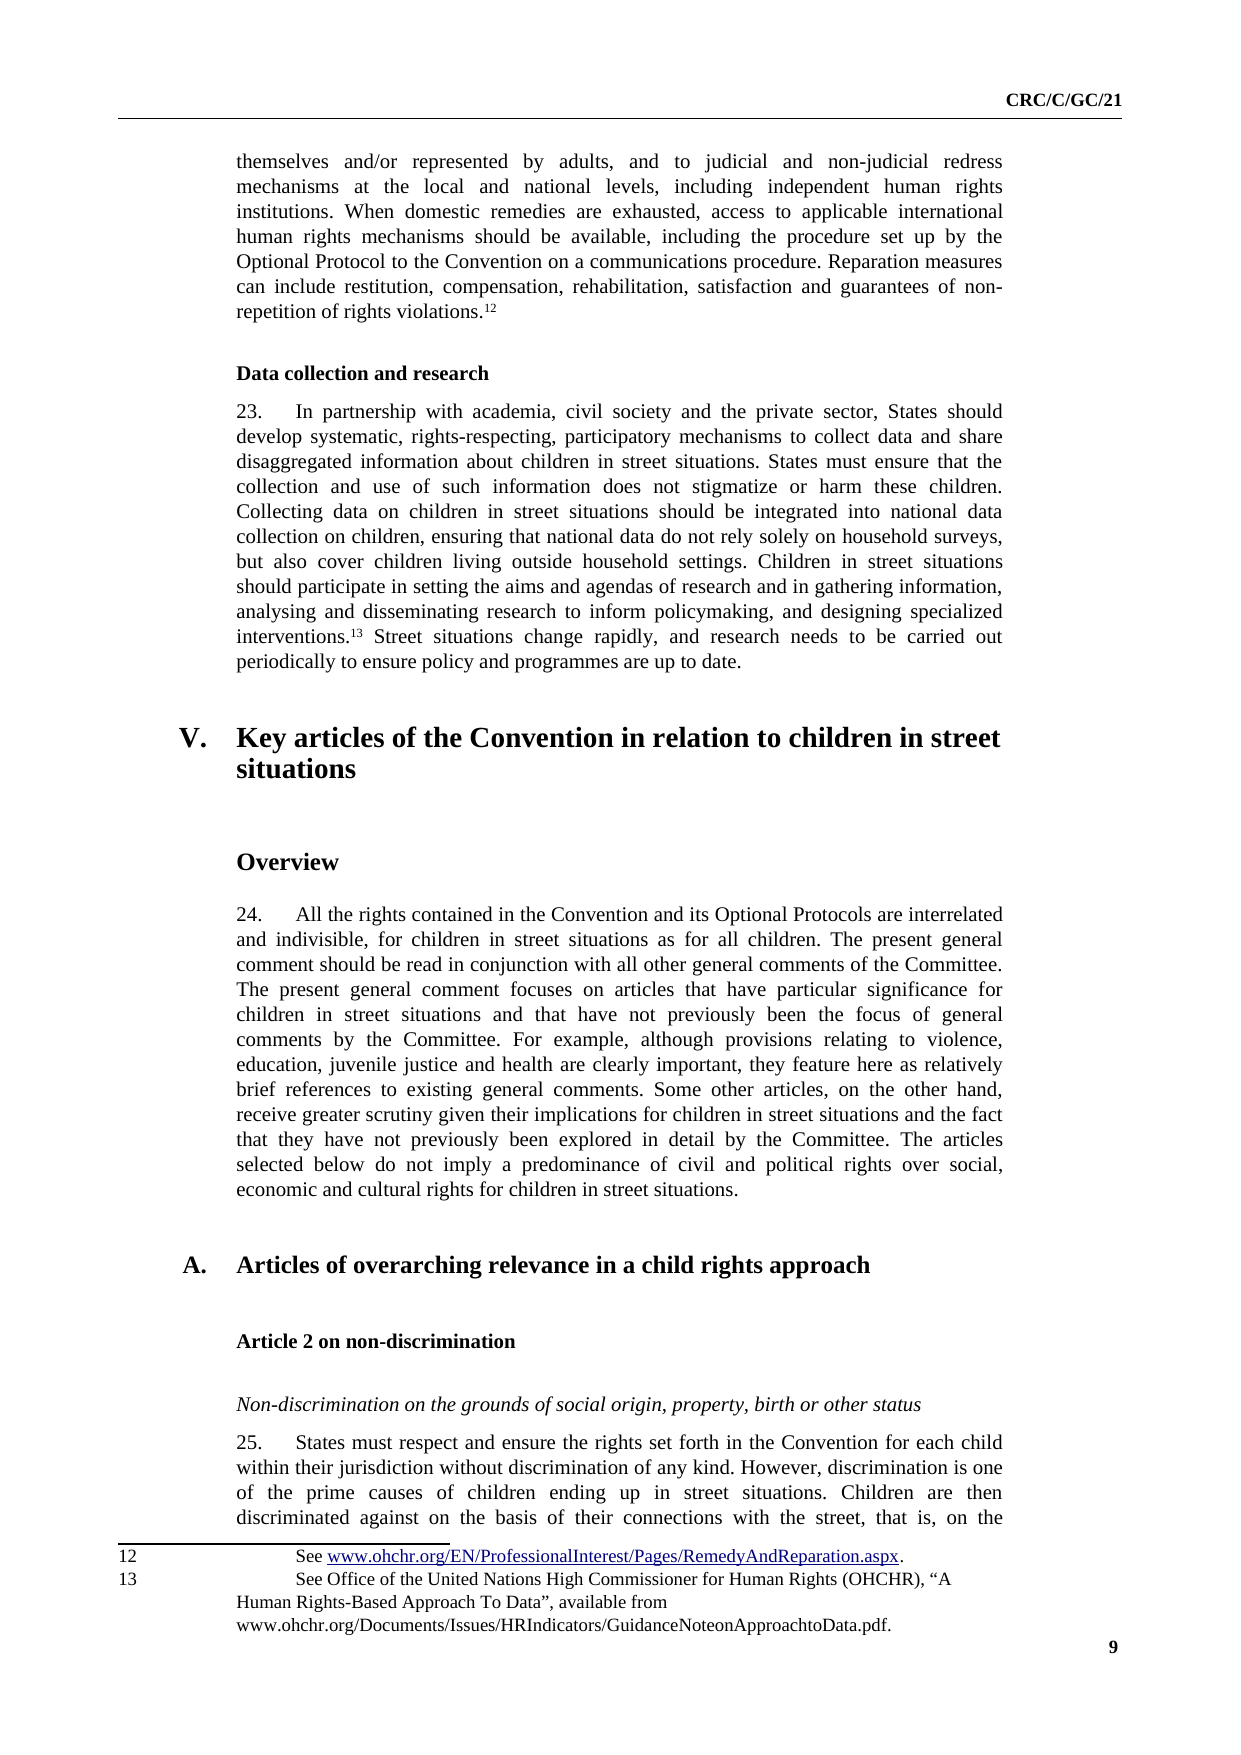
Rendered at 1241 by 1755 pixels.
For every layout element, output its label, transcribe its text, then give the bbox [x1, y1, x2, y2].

text See www.ohchr.org/EN/ProfessionalInterest/Pages/RemedyAndReparation.aspx. [118, 1544, 1004, 1567]
text Data collection and research [118, 360, 1004, 385]
text 24. All the rights contained in the Convention and its Optional Protocols are interrelated and indivisible, for children in street situations as for all children. The present general comment should be read in conjunction with all other general comments of the Committee. The present general comment focuses on articles that have particular significance for children in street situations and that have not previously been the focus of general comments by the Committee. For example, although provisions relating to violence, education, juvenile justice and health are clearly important, they feature here as relatively brief references to existing general comments. Some other articles, on the other hand, receive greater scrutiny given their implications for children in street situations and the fact that they have not previously been explored in detail by the Committee. The articles selected below do not imply a predominance of civil and political rights over social, economic and cultural rights for children in street situations. [236, 901, 1004, 1201]
text Article 2 on non-discrimination [118, 1329, 1004, 1354]
text Overview [118, 848, 1004, 876]
text 25. States must respect and ensure the rights set forth in the Convention for each child within their jurisdiction without discrimination of any kind. However, discrimination is one of the prime causes of children ending up in street situations. Children are then discriminated against on the basis of their connections with the street, that is, on the [236, 1429, 1004, 1529]
text 23. In partnership with academia, civil society and the private sector, States should develop systematic, rights-respecting, participatory mechanisms to collect data and share disaggregated information about children in street situations. States must ensure that the collection and use of such information does not stigmatize or harm these children. Collecting data on children in street situations should be integrated into national data collection on children, ensuring that national data do not rely solely on household surveys, but also cover children living outside household settings. Children in street situations should participate in setting the aims and agendas of research and in gathering information, analysing and disseminating research to inform policymaking, and designing specialized interventions. Street situations change rapidly, and research needs to be carried out periodically to ensure policy and programmes are up to date. [236, 398, 1004, 673]
text See Office of the United Nations High Commissioner for Human Rights (OHCHR), “A Human Rights-Based Approach To Data”, available from www.ohchr.org/Documents/Issues/HRIndicators/GuidanceNoteonApproachtoData.pdf. [118, 1567, 1004, 1636]
text themselves and/or represented by adults, and to judicial and non-judicial redress mechanisms at the local and national levels, including independent human rights institutions. When domestic remedies are exhausted, access to applicable international human rights mechanisms should be available, including the procedure set up by the Optional Protocol to the Convention on a communications procedure. Reparation measures can include restitution, compensation, rehabilitation, satisfaction and guarantees of non-repetition of rights violations. [236, 148, 1004, 323]
text Non-discrimination on the grounds of social origin, property, birth or other status [118, 1391, 1004, 1416]
text V. Key articles of the Convention in relation to children in street situations [118, 723, 1004, 785]
text A. Articles of overarching relevance in a child rights approach [118, 1251, 1004, 1279]
